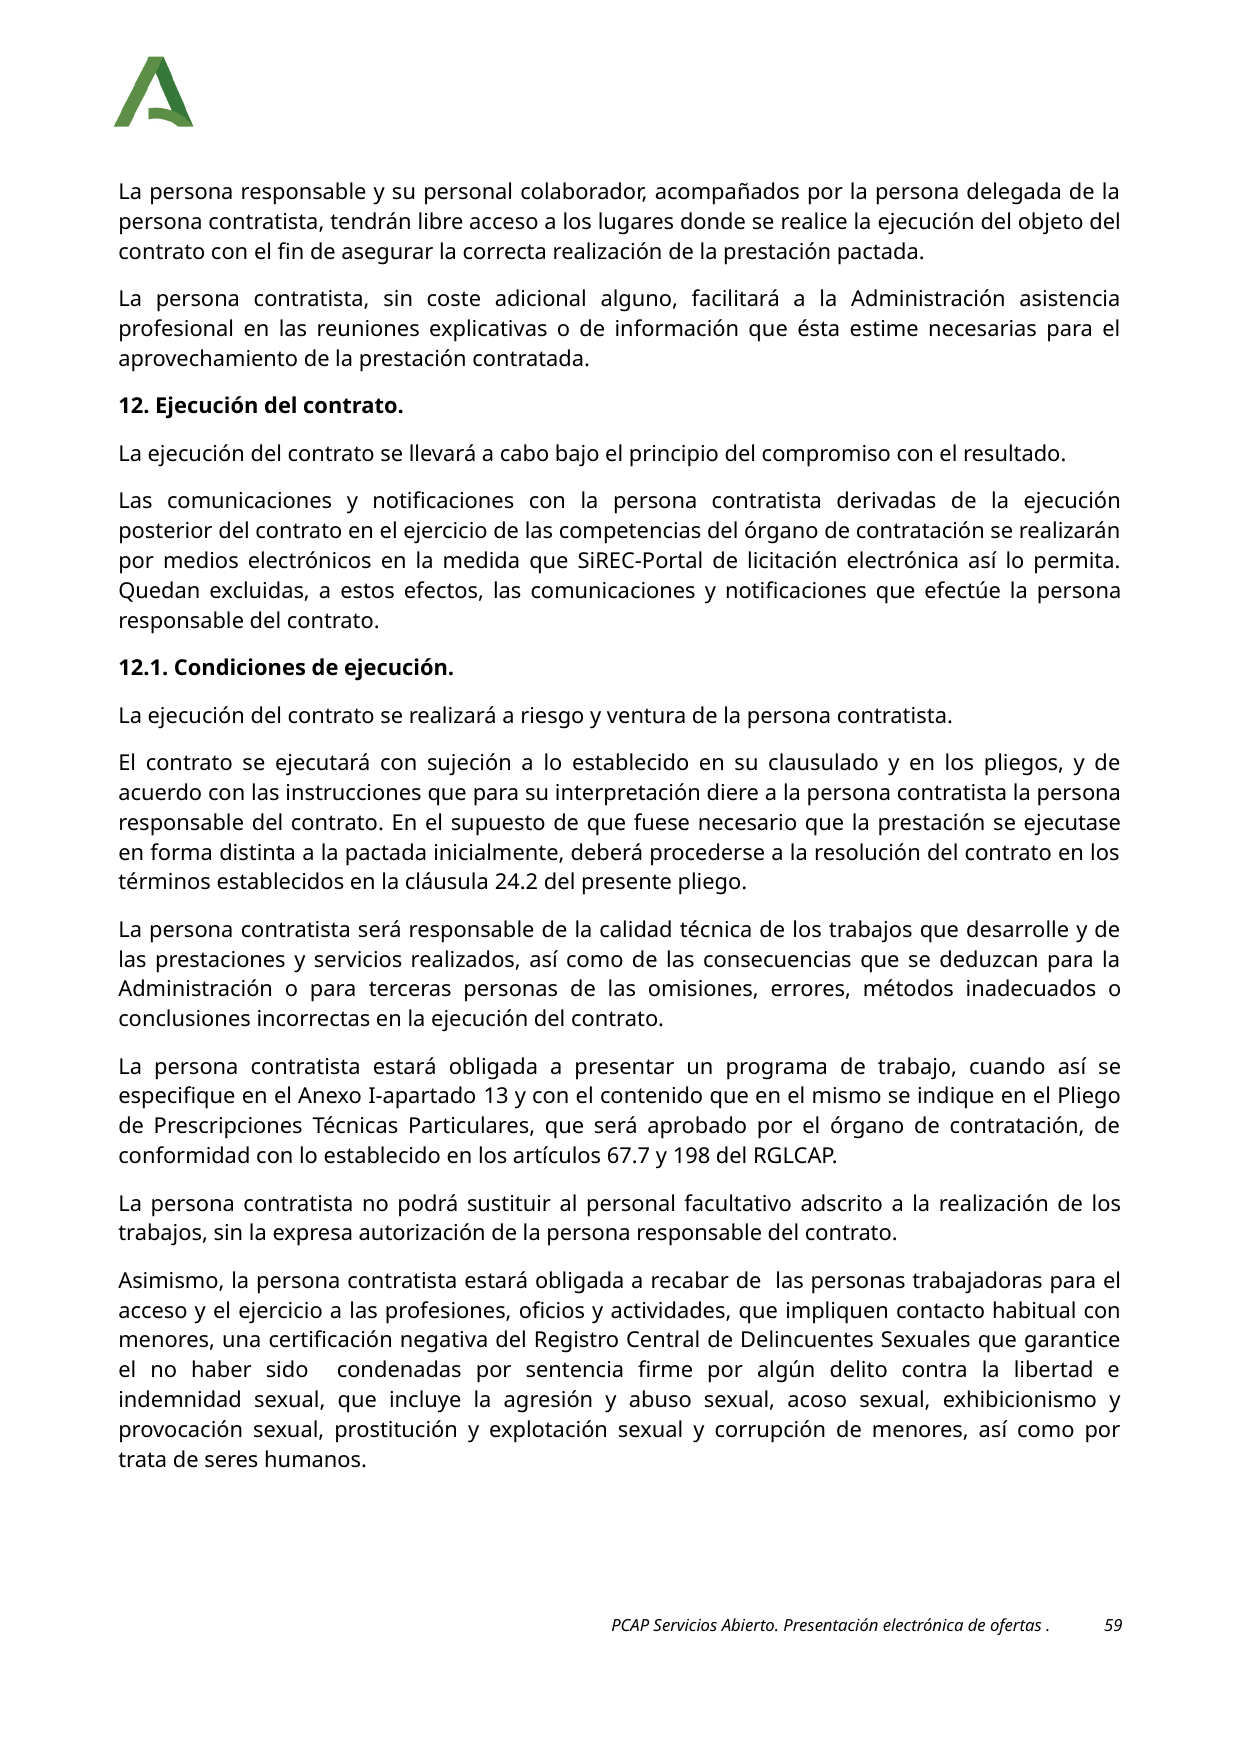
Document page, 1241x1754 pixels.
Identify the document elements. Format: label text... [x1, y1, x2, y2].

text La persona contratista no podrá sustituir al personal facultativo adscrito a la realización de los trabajos, sin la expresa autorización de la persona responsable del contrato. [118, 1188, 1122, 1247]
subtitle 12.1. Condiciones de ejecución. [118, 652, 1122, 682]
text Asimismo, la persona contratista estará obligada a recabar de las personas trabajadoras para el acceso y el ejercicio a las profesiones, oficios y actividades, que impliquen contacto habitual con menores, una certificación negativa del Registro Central de Delincuentes Sexuales que garantice el no haber sido condenadas por sentencia firme por algún delito contra la libertad e indemnidad sexual, que incluye la agresión y abuso sexual, acoso sexual, exhibicionismo y provocación sexual, prostitución y explotación sexual y corrupción de menores, así como por trata de seres humanos. [118, 1265, 1122, 1473]
text La persona contratista, sin coste adicional alguno, facilitará a la Administración asistencia profesional en las reuniones explicativas o de información que ésta estime necesarias para el aprovechamiento de la prestación contratada. [118, 283, 1122, 373]
picture [109, 52, 198, 131]
text La ejecución del contrato se llevará a cabo bajo el principio del compromiso con el resultado. [118, 438, 1122, 468]
text 12. Ejecución del contrato. [118, 391, 1122, 420]
text La persona contratista será responsable de la calidad técnica de los trabajos que desarrolle y de las prestaciones y servicios realizados, así como de las consecuencias que se deduzcan para la Administración o para terceras personas de las omisiones, errores, métodos inadecuados o conclusiones incorrectas en la ejecución del contrato. [118, 914, 1122, 1033]
text El contrato se ejecutará con sujeción a lo establecido en su clausulado y en los pliegos, y de acuerdo con las instrucciones que para su interpretación diere a la persona contratista la persona responsable del contrato. En el supuesto de que fuese necesario que la prestación se ejecutase en forma distinta a la pactada inicialmente, deberá procederse a la resolución del contrato en los términos establecidos en la cláusula 24.2 del presente pliego. [118, 747, 1122, 896]
text La persona responsable y su personal colaborador, acompañados por la persona delegada de la persona contratista, tendrán libre acceso a los lugares donde se realice la ejecución del objeto del contrato con el fin de asegurar la correcta realización de la prestación pactada. [118, 176, 1122, 266]
text La ejecución del contrato se realizará a riesgo y ventura de la persona contratista. [118, 700, 1122, 729]
text Las comunicaciones y notificaciones con la persona contratista derivadas de la ejecución posterior del contrato en el ejercicio de las competencias del órgano de contratación se realizarán por medios electrónicos en la medida que SiREC-Portal de licitación electrónica así lo permita. Quedan excluidas, a estos efectos, las comunicaciones y notificaciones que efectúe la persona responsable del contrato. [118, 486, 1122, 634]
text La persona contratista estará obligada a presentar un programa de trabajo, cuando así se especifique en el Anexo I-apartado 13 y con el contenido que en el mismo se indique en el Pliego de Prescripciones Técnicas Particulares, que será aprobado por el órgano de contratación, de conformidad con lo establecido en los artículos 67.7 y 198 del RGLCAP. [118, 1051, 1122, 1170]
